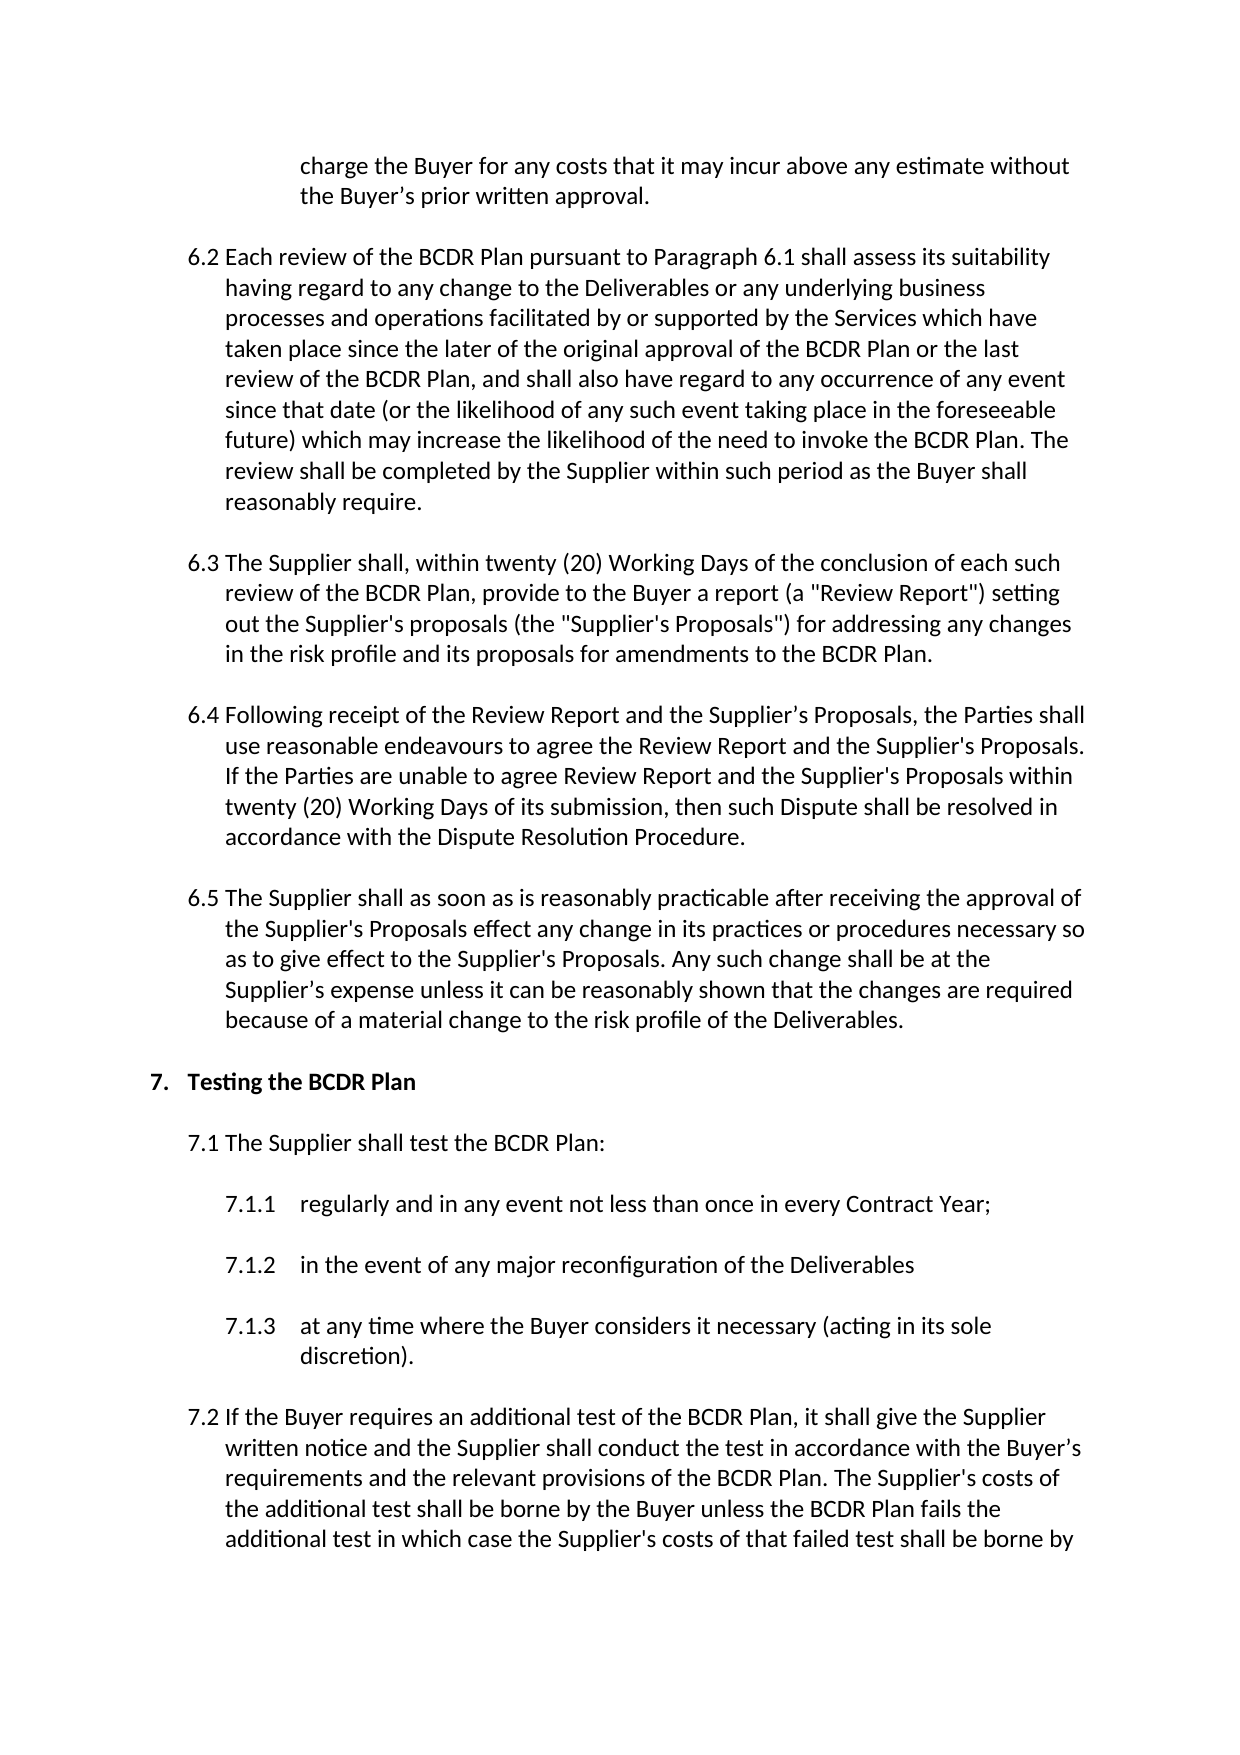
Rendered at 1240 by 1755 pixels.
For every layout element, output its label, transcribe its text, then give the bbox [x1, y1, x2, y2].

list Following receipt of the Review Report and the Supplier’s Proposals, the Parties shall use reasonable endeavours to agree the Review Report and the Supplier's Proposals. If the Parties are unable to agree Review Report and the Supplier's Proposals within twenty (20) Working Days of its submission, then such Dispute shall be resolved in accordance with the Dispute Resolution Procedure. [187, 699, 1089, 882]
list The Supplier shall, within twenty (20) Working Days of the conclusion of each such review of the BCDR Plan, provide to the Buyer a report (a "Review Report") setting out the Supplier's proposals (the "Supplier's Proposals") for addressing any changes in the risk profile and its proposals for amendments to the BCDR Plan. [187, 547, 1089, 699]
list in the event of any major reconfiguration of the Deliverables [225, 1249, 1089, 1310]
list The Supplier shall as soon as is reasonably practicable after receiving the approval of the Supplier's Proposals effect any change in its practices or procedures necessary so as to give effect to the Supplier's Proposals. Any such change shall be at the Supplier’s expense unless it can be reasonably shown that the changes are required because of a material change to the risk profile of the Deliverables. [187, 882, 1089, 1066]
list If the Buyer requires an additional test of the BCDR Plan, it shall give the Supplier written notice and the Supplier shall conduct the test in accordance with the Buyer’s requirements and the relevant provisions of the BCDR Plan. The Supplier's costs of the additional test shall be borne by the Buyer unless the BCDR Plan fails the additional test in which case the Supplier's costs of that failed test shall be borne by [187, 1401, 1089, 1554]
list at any time where the Buyer considers it necessary (acting in its sole discretion). [225, 1310, 1089, 1401]
list charge the Buyer for any costs that it may incur above any estimate without the Buyer’s prior written approval. [225, 150, 1089, 242]
list regularly and in any event not less than once in every Contract Year; [225, 1188, 1089, 1249]
list Testing the BCDR Plan [150, 1066, 1089, 1127]
list Each review of the BCDR Plan pursuant to Paragraph 6.1 shall assess its suitability having regard to any change to the Deliverables or any underlying business processes and operations facilitated by or supported by the Services which have taken place since the later of the original approval of the BCDR Plan or the last review of the BCDR Plan, and shall also have regard to any occurrence of any event since that date (or the likelihood of any such event taking place in the foreseeable future) which may increase the likelihood of the need to invoke the BCDR Plan. The review shall be completed by the Supplier within such period as the Buyer shall reasonably require. [187, 242, 1089, 547]
list The Supplier shall test the BCDR Plan: [187, 1127, 1089, 1188]
